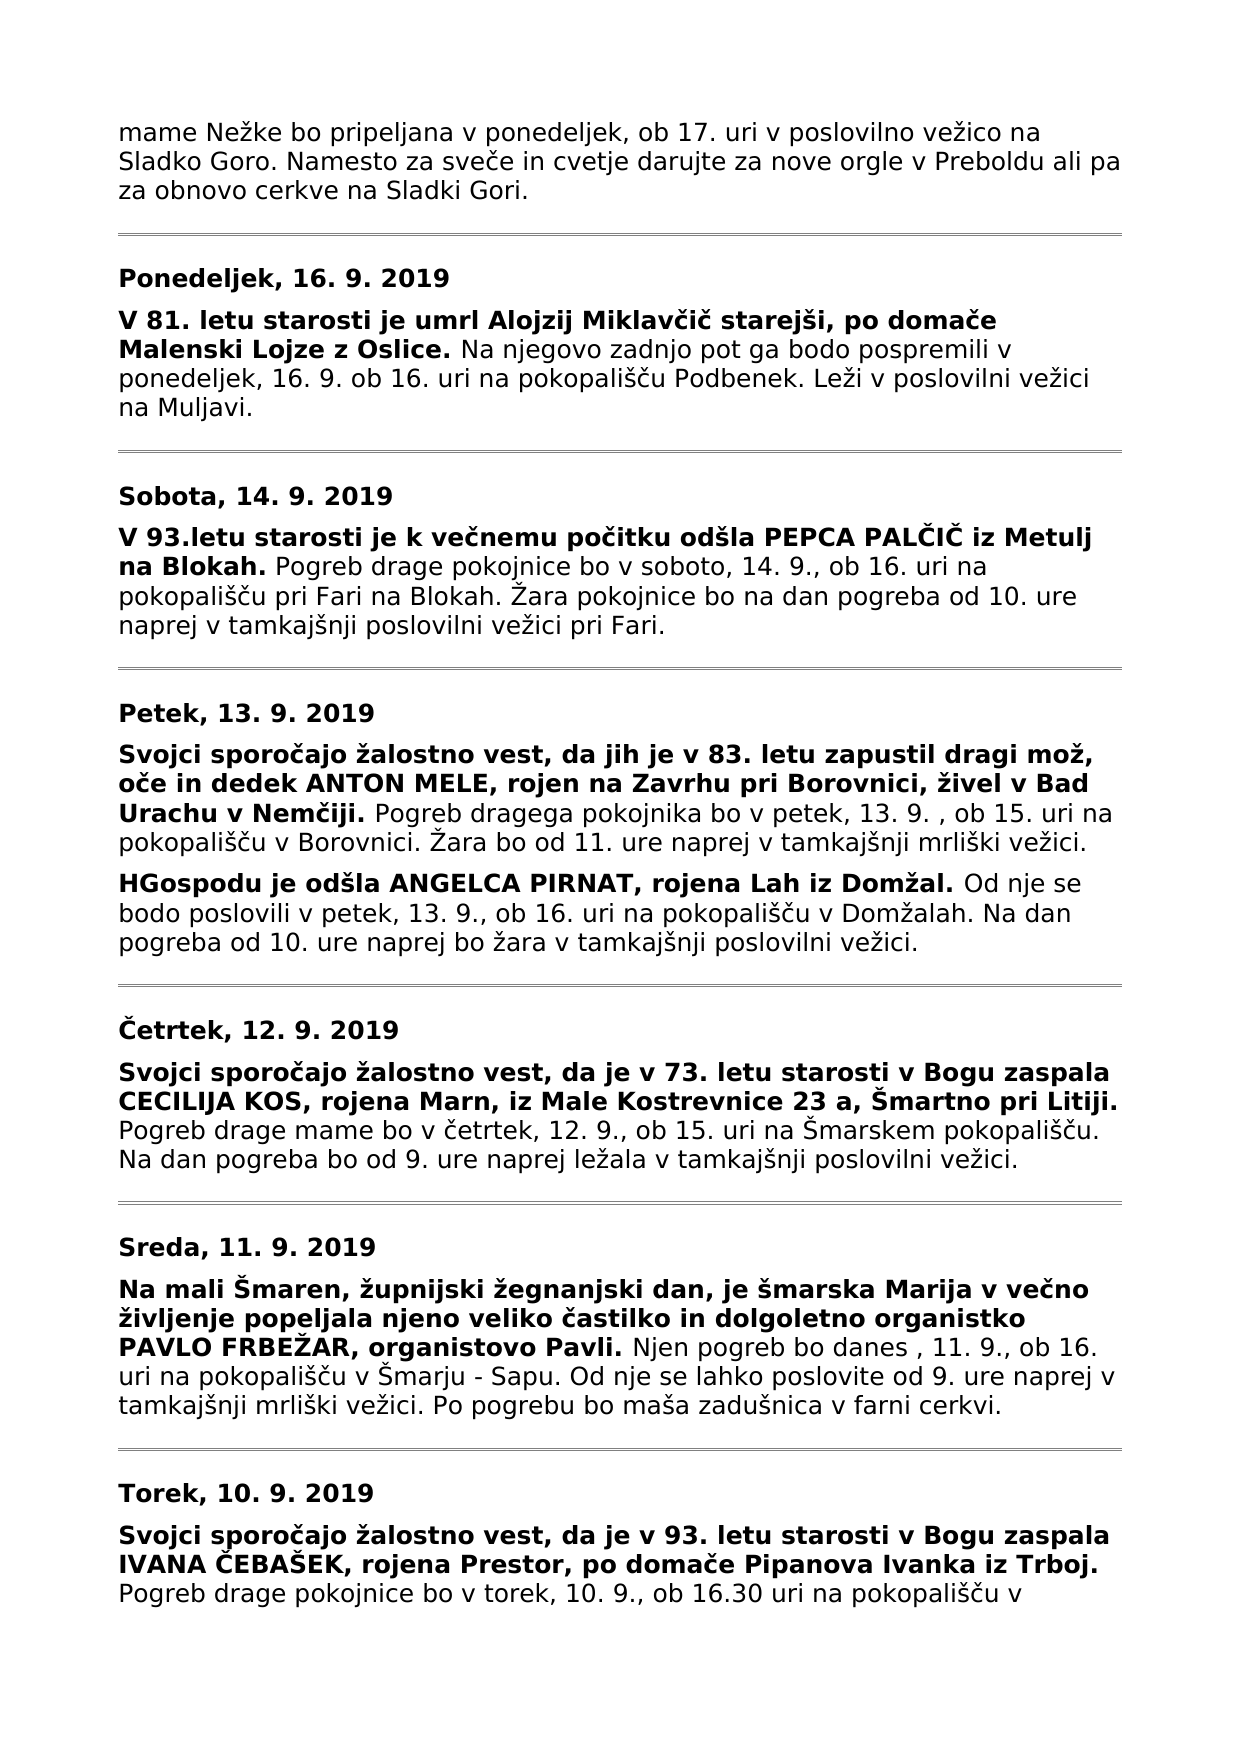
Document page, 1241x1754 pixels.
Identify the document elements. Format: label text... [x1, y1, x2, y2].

text mame Nežke bo pripeljana v ponedeljek, ob 17. uri v poslovilno vežico na Sladko Goro. Namesto za sveče in cvetje darujte za nove orgle v Preboldu ali pa za obnovo cerkve na Sladki Gori. [118, 118, 1122, 206]
text Sreda, 11. 9. 2019 [118, 1233, 1122, 1262]
text Na mali Šmaren, župnijski žegnanjski dan, je šmarska Marija v večno življenje popeljala njeno veliko častilko in dolgoletno organistko PAVLO FRBEŽAR, organistovo Pavli. Njen pogreb bo danes , 11. 9., ob 16. uri na pokopališču v Šmarju - Sapu. Od nje se lahko poslovite od 9. ure naprej v tamkajšnji mrliški vežici. Po pogrebu bo maša zadušnica v farni cerkvi. [118, 1275, 1122, 1421]
text Svojci sporočajo žalostno vest, da je v 73. letu starosti v Bogu zaspala CECILIJA KOS, rojena Marn, iz Male Kostrevnice 23 a, Šmartno pri Litiji. Pogreb drage mame bo v četrtek, 12. 9., ob 15. uri na Šmarskem pokopališču. Na dan pogreba bo od 9. ure naprej ležala v tamkajšnji poslovilni vežici. [118, 1058, 1122, 1174]
text Svojci sporočajo žalostno vest, da jih je v 83. letu zapustil dragi mož, oče in dedek ANTON MELE, rojen na Zavrhu pri Borovnici, živel v Bad Urachu v Nemčiji. Pogreb dragega pokojnika bo v petek, 13. 9. , ob 15. uri na pokopališču v Borovnici. Žara bo od 11. ure naprej v tamkajšnji mrliški vežici. [118, 741, 1122, 857]
text Sobota, 14. 9. 2019 [118, 482, 1122, 511]
text Torek, 10. 9. 2019 [118, 1479, 1122, 1509]
text V 93.letu starosti je k večnemu počitku odšla PEPCA PALČIČ iz Metulj na Blokah. Pogreb drage pokojnice bo v soboto, 14. 9., ob 16. uri na pokopališču pri Fari na Blokah. Žara pokojnice bo na dan pogreba od 10. ure naprej v tamkajšnji poslovilni vežici pri Fari. [118, 523, 1122, 640]
text V 81. letu starosti je umrl Alojzij Miklavčič starejši, po domače Malenski Lojze z Oslice. Na njegovo zadnjo pot ga bodo pospremili v ponedeljek, 16. 9. ob 16. uri na pokopališču Podbenek. Leži v poslovilni vežici na Muljavi. [118, 306, 1122, 423]
text HGospodu je odšla ANGELCA PIRNAT, rojena Lah iz Domžal. Od nje se bodo poslovili v petek, 13. 9., ob 16. uri na pokopališču v Domžalah. Na dan pogreba od 10. ure naprej bo žara v tamkajšnji poslovilni vežici. [118, 870, 1122, 957]
text Ponedeljek, 16. 9. 2019 [118, 264, 1122, 294]
text Petek, 13. 9. 2019 [118, 699, 1122, 728]
text Svojci sporočajo žalostno vest, da je v 93. letu starosti v Bogu zaspala IVANA ČEBAŠEK, rojena Prestor, po domače Pipanova Ivanka iz Trboj. Pogreb drage pokojnice bo v torek, 10. 9., ob 16.30 uri na pokopališču v [118, 1521, 1122, 1609]
text Četrtek, 12. 9. 2019 [118, 1016, 1122, 1045]
